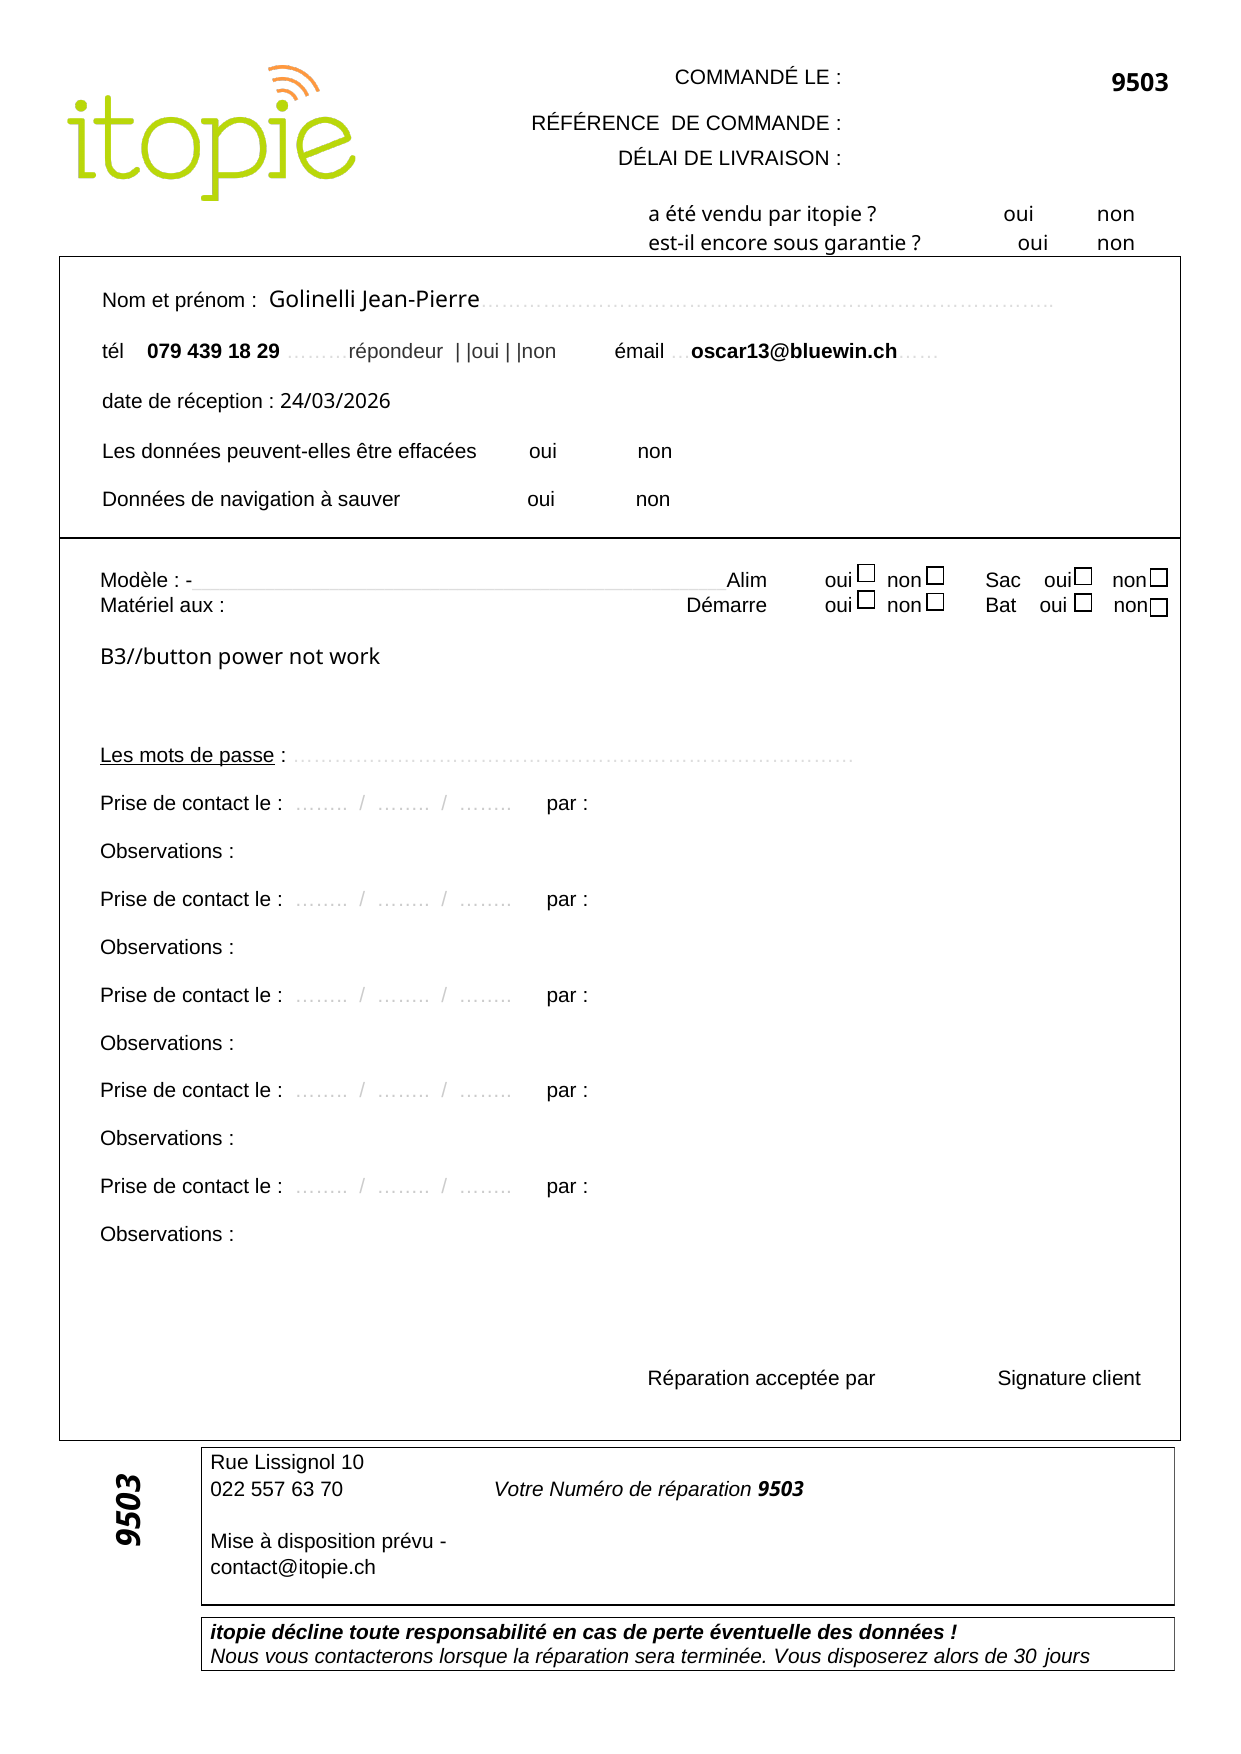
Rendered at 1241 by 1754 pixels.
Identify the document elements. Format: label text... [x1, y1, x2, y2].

text date de réception : 24/03/2026 [60, 383, 1180, 415]
table_cell itopie décline toute responsabilité en cas de perte éventuelle des données ! Nous vous contacterons lorsque la réparation sera terminée. Vous disposerez alors de 30 jours [195, 1611, 1180, 1677]
text Modèle : - Alim oui non Sac oui non [948, 562, 1180, 590]
text Prise de contact le : …….. / …….. / …….. par : [60, 1171, 1180, 1198]
table_cell [847, 140, 1180, 175]
text a été vendu par itopie ? oui non [59, 199, 1181, 228]
text Prise de contact le : …….. / …….. / …….. par : [60, 883, 1180, 911]
text Prise de contact le : …….. / …….. / …….. par : [60, 1075, 1180, 1102]
text tél 079 439 18 29 ………répondeur | |oui | |non émail …oscar13@bluewin.ch…… [60, 335, 1180, 362]
text Prise de contact le : …….. / …….. / …….. par : [60, 979, 1180, 1006]
text Les données peuvent-elles être effacées oui non [60, 436, 1180, 463]
table_cell [847, 105, 1180, 140]
table_header 9503 [59, 1441, 195, 1677]
text est-il encore sous garantie ? oui non [59, 228, 1181, 256]
text Données de navigation à sauver oui non [60, 484, 1180, 511]
text Prise de contact le : …….. / …….. / …….. par : [60, 788, 1180, 815]
table_header 9503 [847, 59, 1180, 104]
text Nom et prénom : Golinelli Jean-Pierre……………………………………………………………………….. [60, 280, 1180, 314]
text Observations : [60, 1027, 1180, 1054]
text Observations : [60, 1219, 1180, 1246]
text Modèle : - Alim oui non Sac oui non [60, 562, 856, 590]
text Matériel aux : Démarre oui non Bat oui non [60, 590, 1180, 617]
picture [67, 65, 356, 201]
text Observations : [60, 836, 1180, 863]
text B3//button power not work [60, 638, 1180, 671]
table_cell RÉFÉRENCE DE COMMANDE : [490, 105, 847, 140]
text Les mots de passe : ……………………………………………………………………… [60, 740, 1180, 767]
text Réparation acceptée par Signature client [60, 1363, 1180, 1390]
text Observations : [60, 1123, 1180, 1150]
table_header Rue Lissignol 10 022 557 63 70 Votre Numéro de réparation 9503 Mise à disposition prévu - contact@itopie.ch [195, 1441, 1180, 1611]
table_header COMMANDÉ LE : [490, 59, 847, 104]
text Modèle : - Alim oui non Sac oui non [879, 562, 925, 590]
text Observations : [60, 931, 1180, 958]
table_cell DÉLAI DE LIVRAISON : [490, 140, 847, 175]
